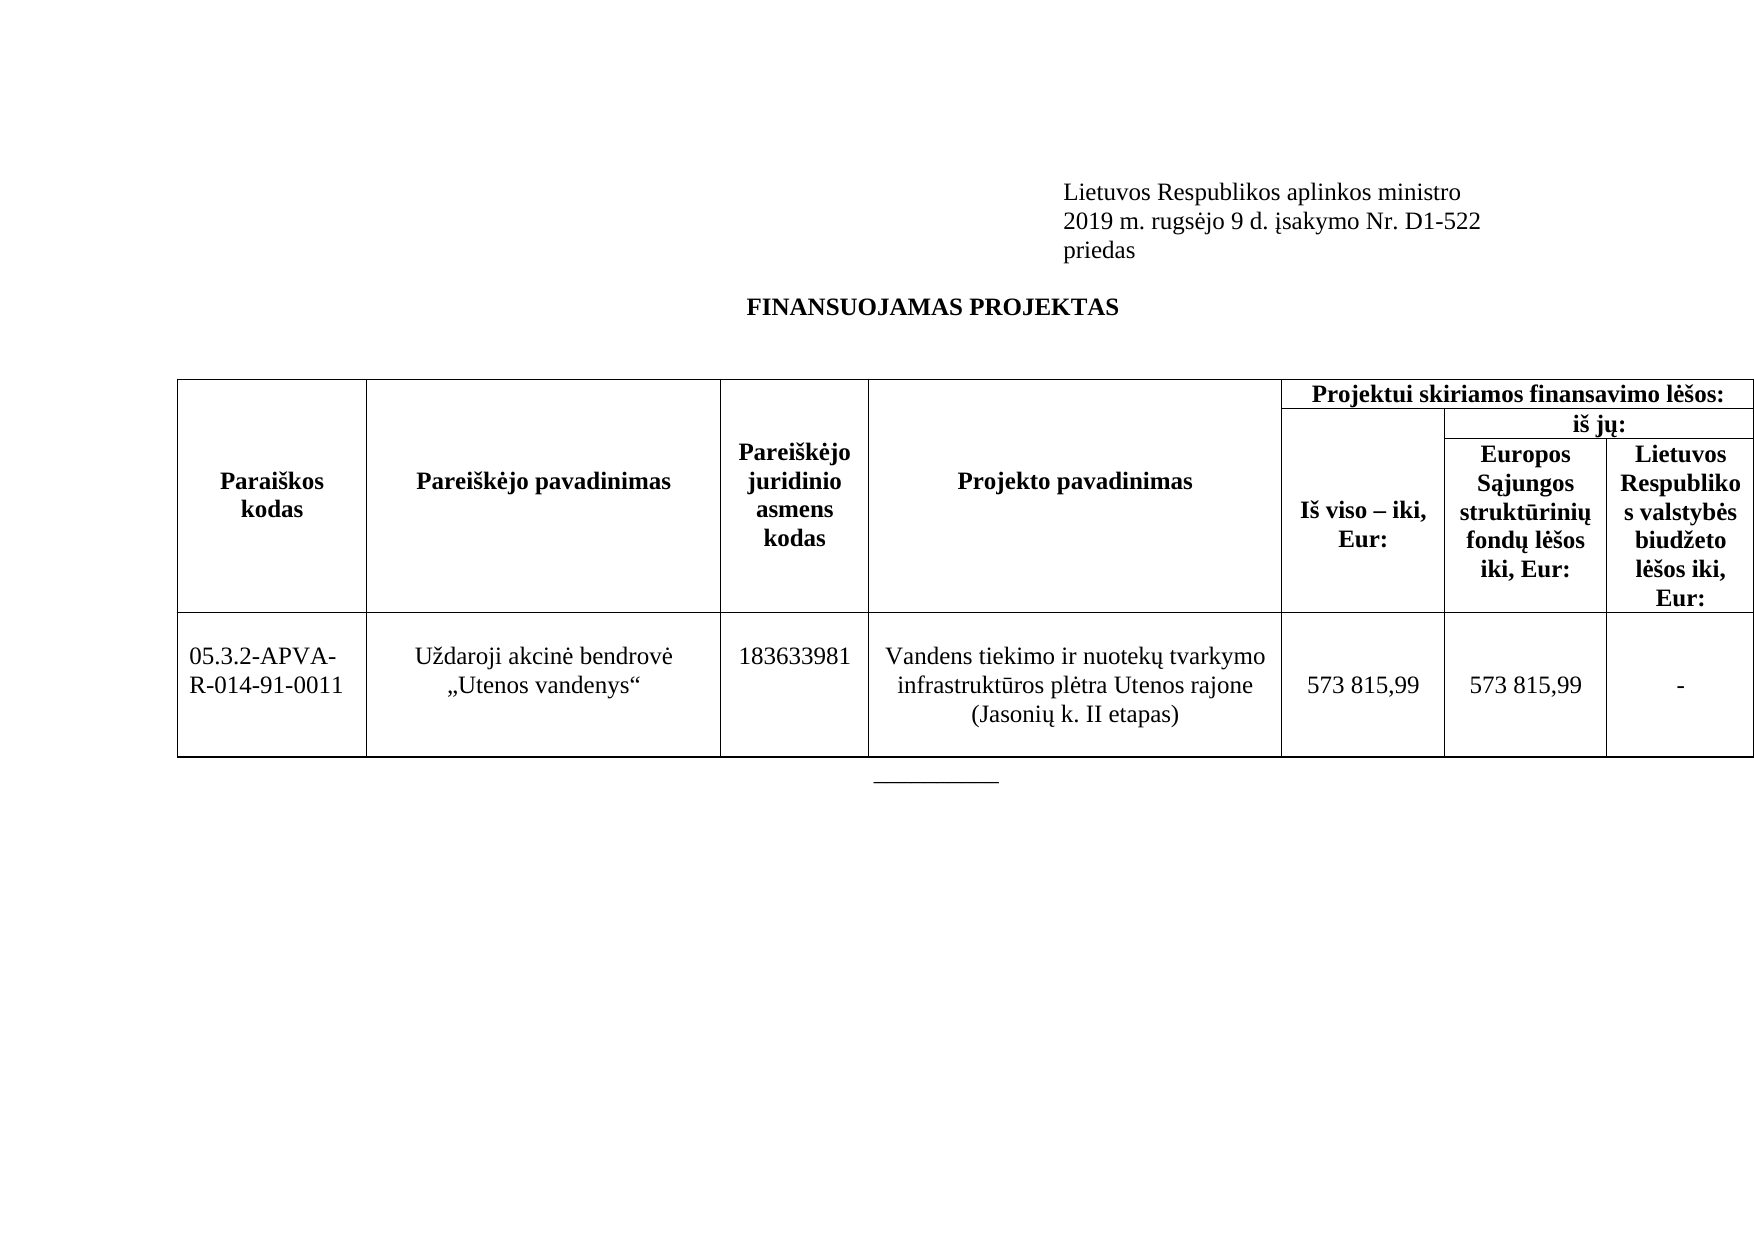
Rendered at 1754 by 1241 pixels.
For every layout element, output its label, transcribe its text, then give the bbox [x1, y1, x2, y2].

text __________ [177, 758, 1695, 786]
table_header Projektui skiriamos finansavimo lėšos: [1282, 380, 1753, 408]
table_cell Europos Sąjungos struktūrinių fondų lėšos iki, Eur: [1445, 439, 1606, 612]
text FINANSUOJAMAS PROJEKTAS [177, 292, 1695, 321]
table_cell Iš viso – iki, Eur: [1282, 409, 1444, 612]
table_header Pareiškėjo juridinio asmens kodas [721, 380, 868, 612]
table_cell Vandens tiekimo ir nuotekų tvarkymo infrastruktūros plėtra Utenos rajone (Jasonių k. II etapas) [869, 613, 1281, 756]
text Lietuvos Respublikos aplinkos ministro [177, 177, 1695, 206]
table_cell 05.3.2-APVA-R-014-91-0011 [178, 613, 366, 756]
text priedas [177, 235, 1695, 263]
table_header Paraiškos kodas [178, 380, 366, 612]
table_cell - [1607, 613, 1753, 756]
table_cell 573 815,99 [1282, 613, 1444, 756]
text 2019 m. rugsėjo 9 d. įsakymo Nr. D1-522 [177, 206, 1695, 235]
table_cell Lietuvos Respublikos valstybės biudžeto lėšos iki, Eur: [1607, 439, 1753, 612]
table_header Projekto pavadinimas [869, 380, 1281, 612]
table_cell Uždaroji akcinė bendrovė „Utenos vandenys“ [367, 613, 720, 756]
table_cell iš jų: [1445, 409, 1753, 438]
table_cell 573 815,99 [1445, 613, 1606, 756]
table_header Pareiškėjo pavadinimas [367, 380, 720, 612]
table_cell 183633981 [721, 613, 868, 756]
